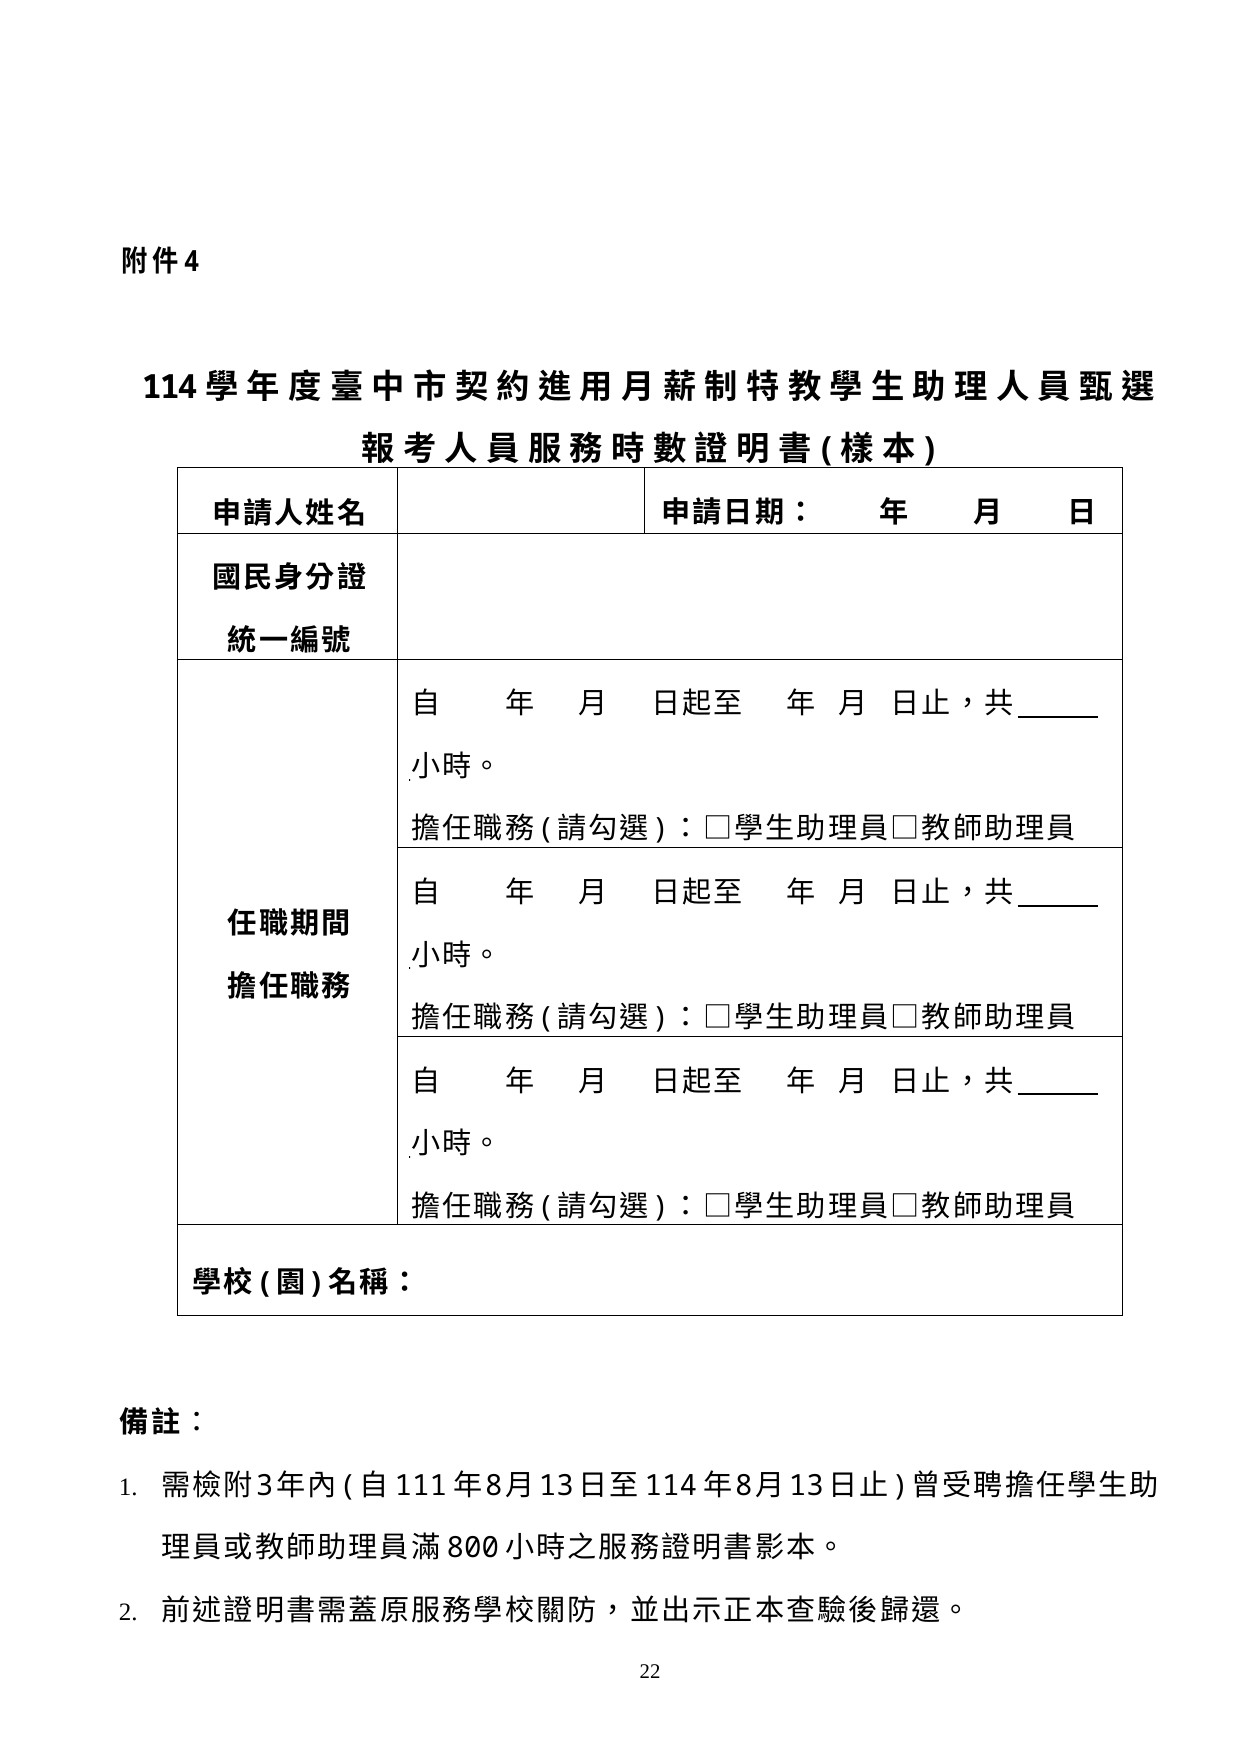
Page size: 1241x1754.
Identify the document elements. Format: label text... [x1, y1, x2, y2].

text 備註： [118, 1378, 1181, 1441]
table_header [398, 468, 644, 532]
table_cell 任職期間 擔任職務 [178, 660, 397, 1224]
table_cell 國民身分證 統一編號 [178, 534, 397, 658]
table_cell 自 年 月 日起至 年 月 日止，共 小時。 擔任職務(請勾選)：□學生助理員□教師助理員 [398, 848, 1122, 1036]
list 需檢附3年內(自111年8月13日至114年8月13日止)曾受聘擔任學生助理員或教師助理員滿800小時之服務證明書影本。 [118, 1441, 1181, 1566]
table_cell 自 年 月 日起至 年 月 日止，共 小時。 擔任職務(請勾選)：□學生助理員□教師助理員 [398, 1037, 1122, 1224]
list 前述證明書需蓋原服務學校關防，並出示正本查驗後歸還。 [118, 1566, 1181, 1628]
text 報考人員服務時數證明書(樣本) [118, 405, 1181, 467]
table_cell [398, 534, 1122, 658]
table_header 申請日期： 年 月 日 [645, 468, 1122, 532]
text 114學年度臺中市契約進用月薪制特教學生助理人員甄選 [118, 342, 1181, 405]
table_cell 學校(園)名稱： [178, 1225, 1122, 1314]
table_header 申請人姓名 [178, 468, 397, 532]
text 附件4 [118, 217, 1181, 280]
table_cell 自 年 月 日起至 年 月 日止，共 小時。 擔任職務(請勾選)：□學生助理員□教師助理員 [398, 660, 1122, 847]
